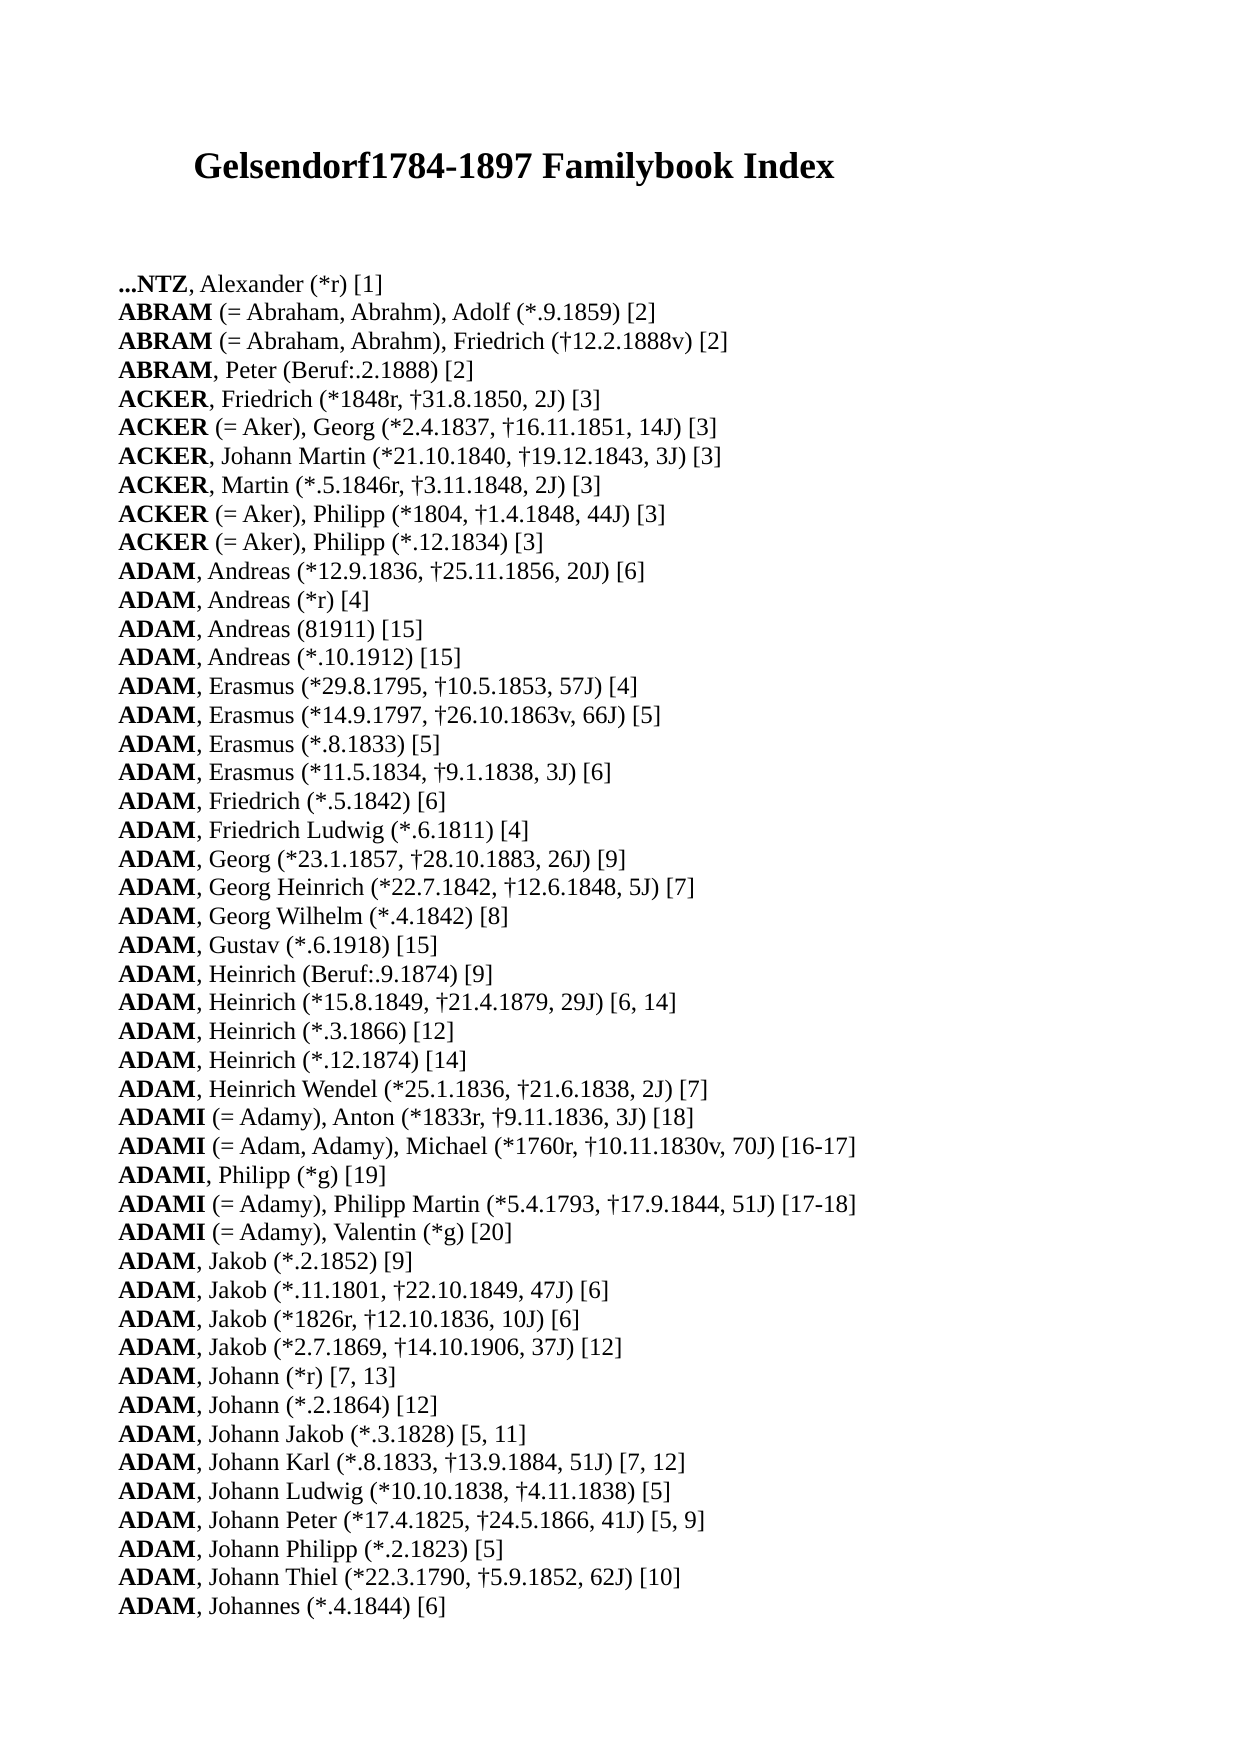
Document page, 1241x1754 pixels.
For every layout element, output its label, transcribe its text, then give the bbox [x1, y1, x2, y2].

text ...NTZ, Alexander (*r) [1] ABRAM (= Abraham, Abrahm), Adolf (*.9.1859) [2] ABRAM (= Abraham, Abrahm), Friedrich (†12.2.1888v) [2] ABRAM, Peter (Beruf:.2.1888) [2] ACKER, Friedrich (*1848r, †31.8.1850, 2J) [3] ACKER (= Aker), Georg (*2.4.1837, †16.11.1851, 14J) [3] ACKER, Johann Martin (*21.10.1840, †19.12.1843, 3J) [3] ACKER, Martin (*.5.1846r, †3.11.1848, 2J) [3] ACKER (= Aker), Philipp (*1804, †1.4.1848, 44J) [3] ACKER (= Aker), Philipp (*.12.1834) [3] ADAM, Andreas (*12.9.1836, †25.11.1856, 20J) [6] ADAM, Andreas (*r) [4] ADAM, Andreas (81911) [15] ADAM, Andreas (*.10.1912) [15] ADAM, Erasmus (*29.8.1795, †10.5.1853, 57J) [4] ADAM, Erasmus (*14.9.1797, †26.10.1863v, 66J) [5] ADAM, Erasmus (*.8.1833) [5] ADAM, Erasmus (*11.5.1834, †9.1.1838, 3J) [6] ADAM, Friedrich (*.5.1842) [6] ADAM, Friedrich Ludwig (*.6.1811) [4] ADAM, Georg (*23.1.1857, †28.10.1883, 26J) [9] ADAM, Georg Heinrich (*22.7.1842, †12.6.1848, 5J) [7] ADAM, Georg Wilhelm (*.4.1842) [8] ADAM, Gustav (*.6.1918) [15] ADAM, Heinrich (Beruf:.9.1874) [9] ADAM, Heinrich (*15.8.1849, †21.4.1879, 29J) [6, 14] ADAM, Heinrich (*.3.1866) [12] ADAM, Heinrich (*.12.1874) [14] ADAM, Heinrich Wendel (*25.1.1836, †21.6.1838, 2J) [7] ADAMI (= Adamy), Anton (*1833r, †9.11.1836, 3J) [18] ADAMI (= Adam, Adamy), Michael (*1760r, †10.11.1830v, 70J) [16-17] ADAMI, Philipp (*g) [19] ADAMI (= Adamy), Philipp Martin (*5.4.1793, †17.9.1844, 51J) [17-18] ADAMI (= Adamy), Valentin (*g) [20] ADAM, Jakob (*.2.1852) [9] ADAM, Jakob (*.11.1801, †22.10.1849, 47J) [6] ADAM, Jakob (*1826r, †12.10.1836, 10J) [6] ADAM, Jakob (*2.7.1869, †14.10.1906, 37J) [12] ADAM, Johann (*r) [7, 13] ADAM, Johann (*.2.1864) [12] ADAM, Johann Jakob (*.3.1828) [5, 11] ADAM, Johann Karl (*.8.1833, †13.9.1884, 51J) [7, 12] ADAM, Johann Ludwig (*10.10.1838, †4.11.1838) [5] ADAM, Johann Peter (*17.4.1825, †24.5.1866, 41J) [5, 9] ADAM, Johann Philipp (*.2.1823) [5] ADAM, Johann Thiel (*22.3.1790, †5.9.1852, 62J) [10] ADAM, Johannes (*.4.1844) [6] [118, 240, 1122, 1620]
subtitle Gelsendorf1784-1897 Familybook Index [118, 143, 1122, 186]
